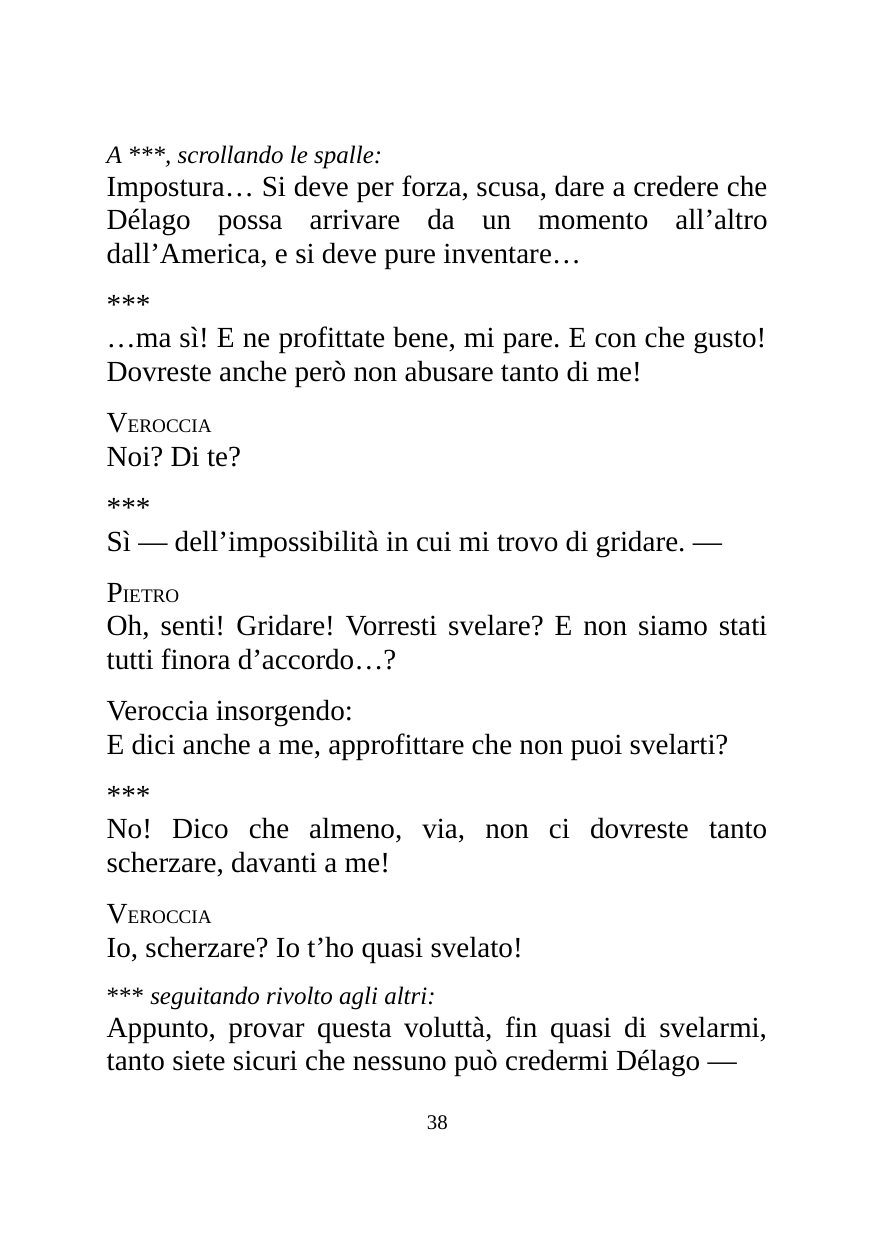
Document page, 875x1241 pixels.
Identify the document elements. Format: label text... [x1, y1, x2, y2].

text Veroccia insorgendo: [106, 693, 768, 727]
text No! Dico che almeno, via, non ci dovreste tanto scherzare, davanti a me! [106, 812, 768, 879]
text …ma sì! E ne profittate bene, mi pare. E con che gusto! Dovreste anche però non abusare tanto di me! [106, 321, 768, 388]
text *** seguitando rivolto agli altri: [106, 981, 768, 1010]
text Pietro [106, 575, 768, 608]
text *** [106, 287, 768, 321]
text Appunto, provar questa voluttà, fin quasi di svelarmi, tanto siete sicuri che nessuno può credermi Délago — [106, 1010, 768, 1077]
text Oh, senti! Gridare! Vorresti svelare? E non siamo stati tutti finora d’accordo…? [106, 608, 768, 676]
text Io, scherzare? Io t’ho quasi svelato! [106, 930, 768, 963]
text Impostura… Si deve per forza, scusa, dare a credere che Délago possa arrivare da un momento all’altro dall’America, e si deve pure inventare… [106, 169, 768, 269]
text Sì — dell’impossibilità in cui mi trovo di gridare. — [106, 524, 768, 557]
text E dici anche a me, approfittare che non puoi svelarti? [106, 727, 768, 760]
text A ***, scrollando le spalle: [106, 140, 768, 169]
text Veroccia [106, 896, 768, 930]
text *** [106, 490, 768, 524]
text Noi? Di te? [106, 439, 768, 472]
text Veroccia [106, 405, 768, 439]
text *** [106, 778, 768, 812]
